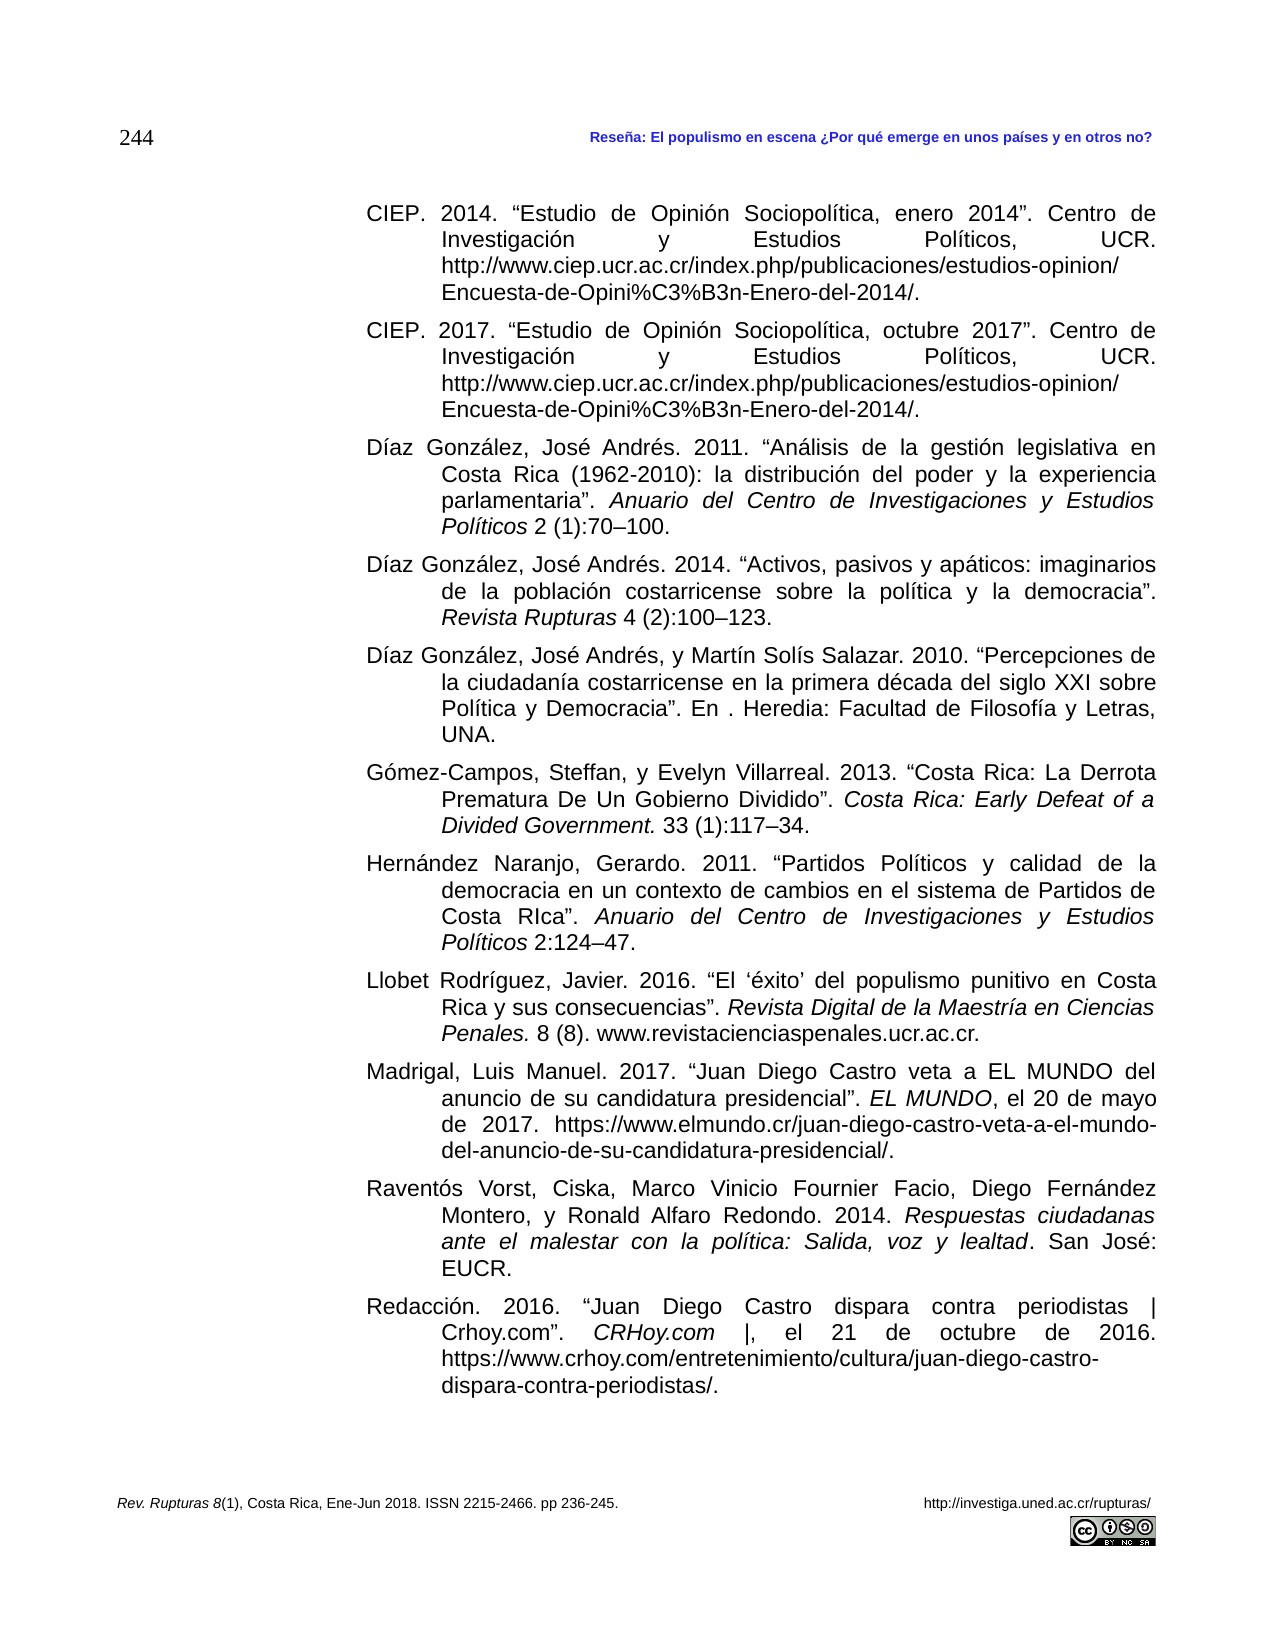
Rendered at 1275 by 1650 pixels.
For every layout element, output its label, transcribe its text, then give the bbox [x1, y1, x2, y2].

text Díaz González, José Andrés. 2014. “Activos, pasivos y apáticos: imaginarios de la población costarricense sobre la política y la democracia”. Revista Rupturas 4 (2):100–123. [366, 551, 1157, 630]
text Díaz González, José Andrés, y Martín Solís Salazar. 2010. “Percepciones de la ciudadanía costarricense en la primera década del siglo XXI sobre Política y Democracia”. En . Heredia: Facultad de Filosofía y Letras, UNA. [366, 642, 1157, 748]
text CIEP. 2014. “Estudio de Opinión Sociopolítica, enero 2014”. Centro de Investigación y Estudios Políticos, UCR. http://www.ciep.ucr.ac.cr/index.php/publicaciones/estudios-opinion/Encuesta-de-Opini%C3%B3n-Enero-del-2014/. [366, 200, 1157, 305]
text Gómez-Campos, Steffan, y Evelyn Villarreal. 2013. “Costa Rica: La Derrota Prematura De Un Gobierno Dividido”. Costa Rica: Early Defeat of a Divided Government. 33 (1):117–34. [366, 759, 1157, 838]
text Llobet Rodríguez, Javier. 2016. “El ‘éxito’ del populismo punitivo en Costa Rica y sus consecuencias”. Revista Digital de la Maestría en Ciencias Penales. 8 (8). www.revistacienciaspenales.ucr.ac.cr. [366, 967, 1157, 1046]
text Hernández Naranjo, Gerardo. 2011. “Partidos Políticos y calidad de la democracia en un contexto de cambios en el sistema de Partidos de Costa RIca”. Anuario del Centro de Investigaciones y Estudios Políticos 2:124–47. [366, 850, 1157, 956]
text Redacción. 2016. “Juan Diego Castro dispara contra periodistas | Crhoy.com”. CRHoy.com |, el 21 de octubre de 2016. https://www.crhoy.com/entretenimiento/cultura/juan-diego-castro-dispara-contra-periodistas/. [366, 1293, 1157, 1398]
text CIEP. 2017. “Estudio de Opinión Sociopolítica, octubre 2017”. Centro de Investigación y Estudios Políticos, UCR. http://www.ciep.ucr.ac.cr/index.php/publicaciones/estudios-opinion/Encuesta-de-Opini%C3%B3n-Enero-del-2014/. [366, 317, 1157, 422]
text Madrigal, Luis Manuel. 2017. “Juan Diego Castro veta a EL MUNDO del anuncio de su candidatura presidencial”. EL MUNDO, el 20 de mayo de 2017. https://www.elmundo.cr/juan-diego-castro-veta-a-el-mundo-del-anuncio-de-su-candidatura-presidencial/. [366, 1058, 1157, 1164]
text Raventós Vorst, Ciska, Marco Vinicio Fournier Facio, Diego Fernández Montero, y Ronald Alfaro Redondo. 2014. Respuestas ciudadanas ante el malestar con la política: Salida, voz y lealtad. San José: EUCR. [366, 1175, 1157, 1281]
text Díaz González, José Andrés. 2011. “Análisis de la gestión legislativa en Costa Rica (1962-2010): la distribución del poder y la experiencia parlamentaria”. Anuario del Centro de Investigaciones y Estudios Políticos 2 (1):70–100. [366, 434, 1157, 539]
picture [1070, 1516, 1156, 1546]
